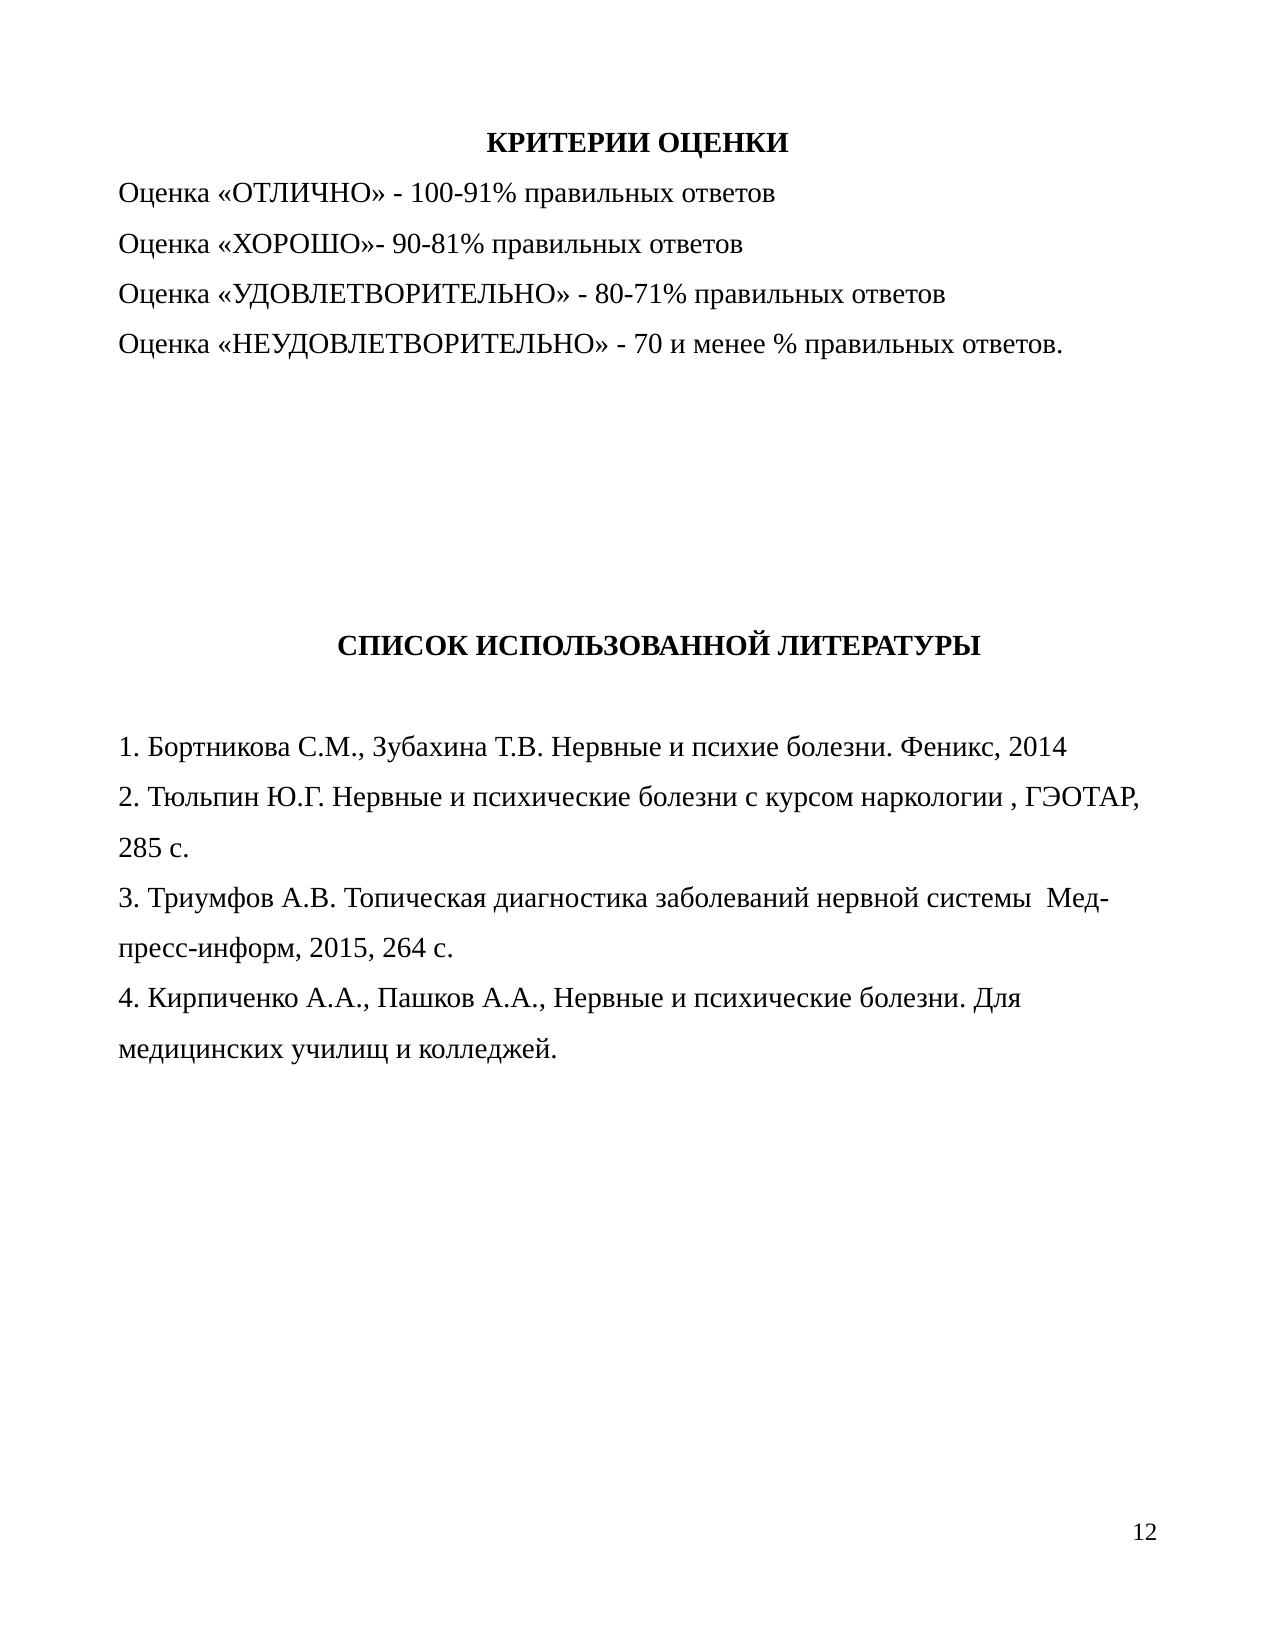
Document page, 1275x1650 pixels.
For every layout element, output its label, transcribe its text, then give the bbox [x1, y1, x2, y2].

text 2. Тюльпин Ю.Г. Нервные и психические болезни с курсом наркологии , ГЭОТАР, 285 с. [118, 779, 1157, 863]
text 1. Бортникова С.М., Зубахина Т.В. Нервные и психие болезни. Феникс, 2014 [118, 729, 1157, 763]
text Оценка «НЕУДОВЛЕТВОРИТЕЛЬНО» - 70 и менее % правильных ответов. [118, 327, 1157, 360]
text 3. Триумфов А.В. Топическая диагностика заболеваний нервной системы Мед-пресс-информ, 2015, 264 с. [118, 880, 1157, 964]
text СПИСОК ИСПОЛЬЗОВАННОЙ ЛИТЕРАТУРЫ [118, 628, 1157, 662]
text 4. Кирпиченко А.А., Пашков А.А., Нервные и психические болезни. Для медицинских училищ и колледжей. [118, 981, 1157, 1064]
text КРИТЕРИИ ОЦЕНКИ [118, 125, 1157, 159]
text Оценка «ОТЛИЧНО» - 100-91% правильных ответов [118, 176, 1157, 209]
text Оценка «УДОВЛЕТВОРИТЕЛЬНО» - 80-71% правильных ответов [118, 276, 1157, 310]
text Оценка «ХОРОШО»- 90-81% правильных ответов [118, 226, 1157, 259]
